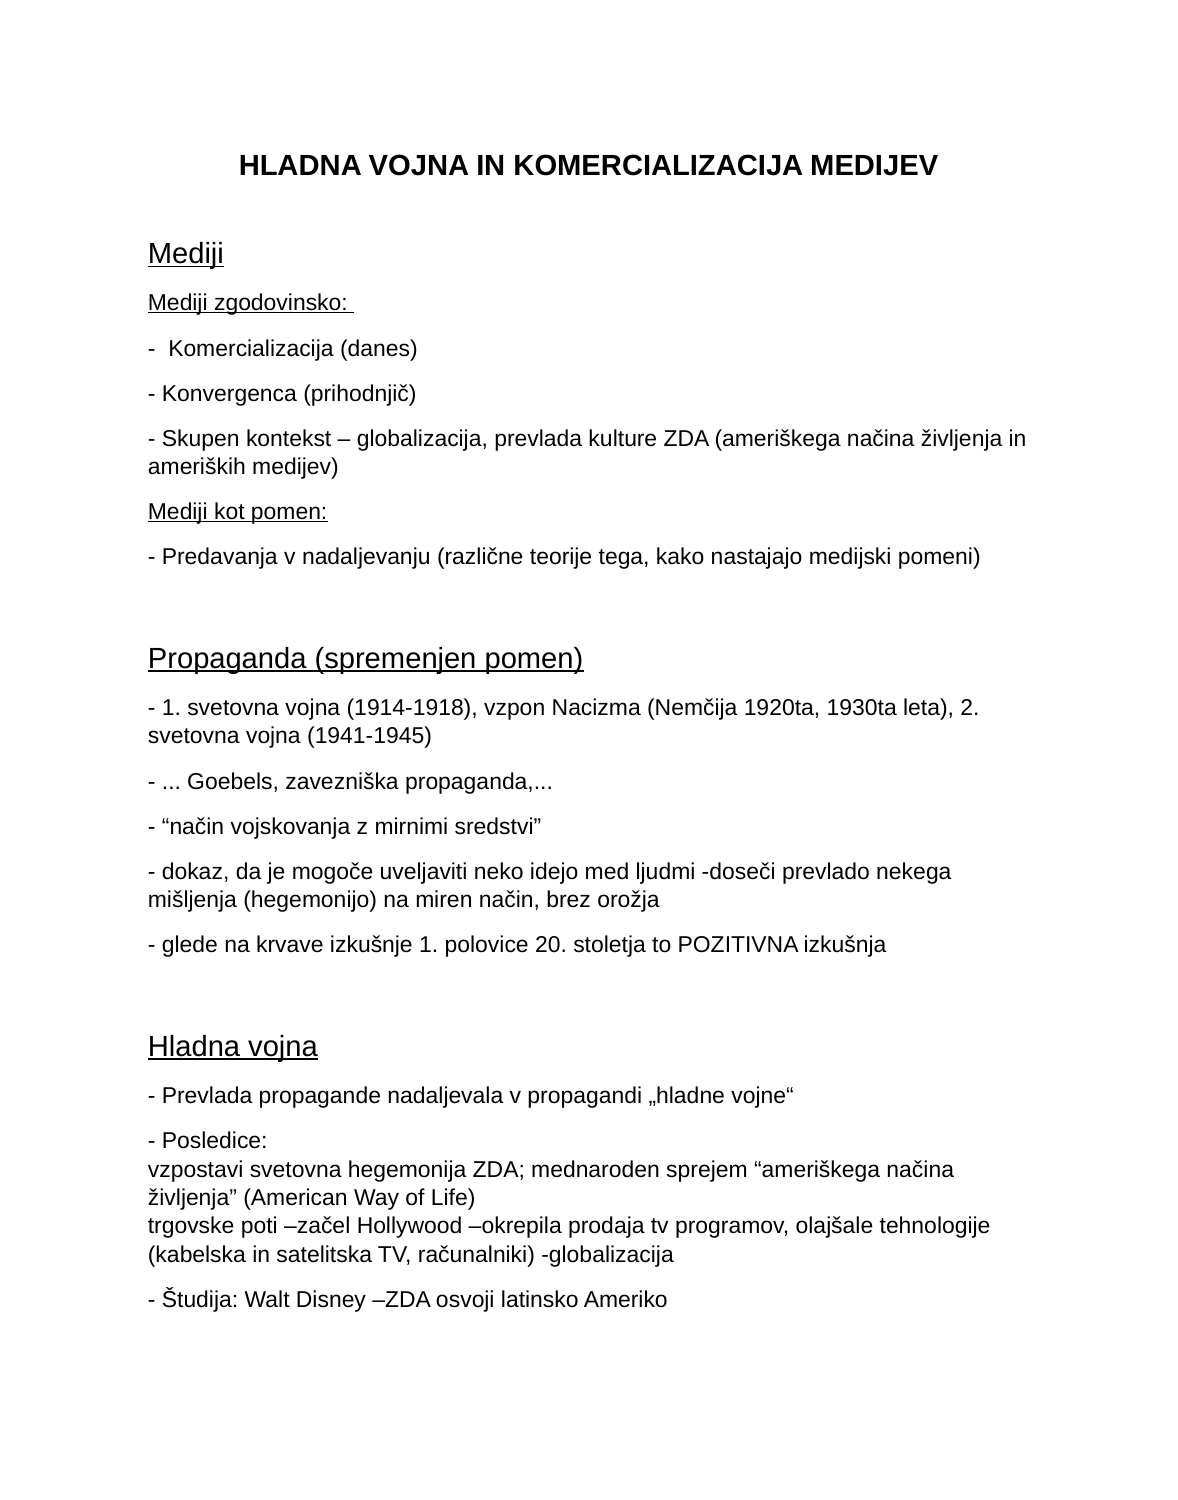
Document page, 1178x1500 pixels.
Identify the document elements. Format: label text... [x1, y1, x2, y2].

text - Prevlada propagande nadaljevala v propagandi „hladne vojne“ [148, 1082, 1029, 1108]
text - dokaz, da je mogoče uveljaviti neko idejo med ljudmi -doseči prevlado nekega mišljenja (hegemonijo) na miren način, brez orožja [148, 858, 1029, 913]
text Mediji kot pomen: [148, 498, 1029, 524]
text Mediji [148, 237, 1029, 270]
text - glede na krvave izkušnje 1. polovice 20. stoletja to POZITIVNA izkušnja [148, 931, 1029, 958]
text - 1. svetovna vojna (1914-1918), vzpon Nacizma (Nemčija 1920ta, 1930ta leta), 2. svetovna vojna (1941-1945) [148, 694, 1029, 749]
text - Komercializacija (danes) [148, 334, 1029, 361]
text - “način vojskovanja z mirnimi sredstvi” [148, 813, 1029, 839]
text Hladna vojna [148, 1029, 1029, 1063]
text - Konvergenca (prihodnjič) [148, 379, 1029, 406]
text - Posledice: vzpostavi svetovna hegemonija ZDA; mednaroden sprejem “ameriškega načina življenja” (American Way of Life) trgovske poti –začel Hollywood –okrepila prodaja tv programov, olajšale tehnologije (kabelska in satelitska TV, računalniki) -globalizacija [148, 1127, 1029, 1267]
text Propaganda (spremenjen pomen) [148, 641, 1029, 675]
text - Predavanja v nadaljevanju (različne teorije tega, kako nastajajo medijski pomeni) [148, 543, 1029, 570]
text Mediji zgodovinsko: [148, 289, 1029, 316]
text - Študija: Walt Disney –ZDA osvoji latinsko Ameriko [148, 1286, 1029, 1312]
text - ... Goebels, zavezniška propaganda,... [148, 768, 1029, 794]
text - Skupen kontekst – globalizacija, prevlada kulture ZDA (ameriškega načina življenja in ameriških medijev) [148, 425, 1029, 479]
text HLADNA VOJNA IN KOMERCIALIZACIJA MEDIJEV [148, 148, 1029, 217]
